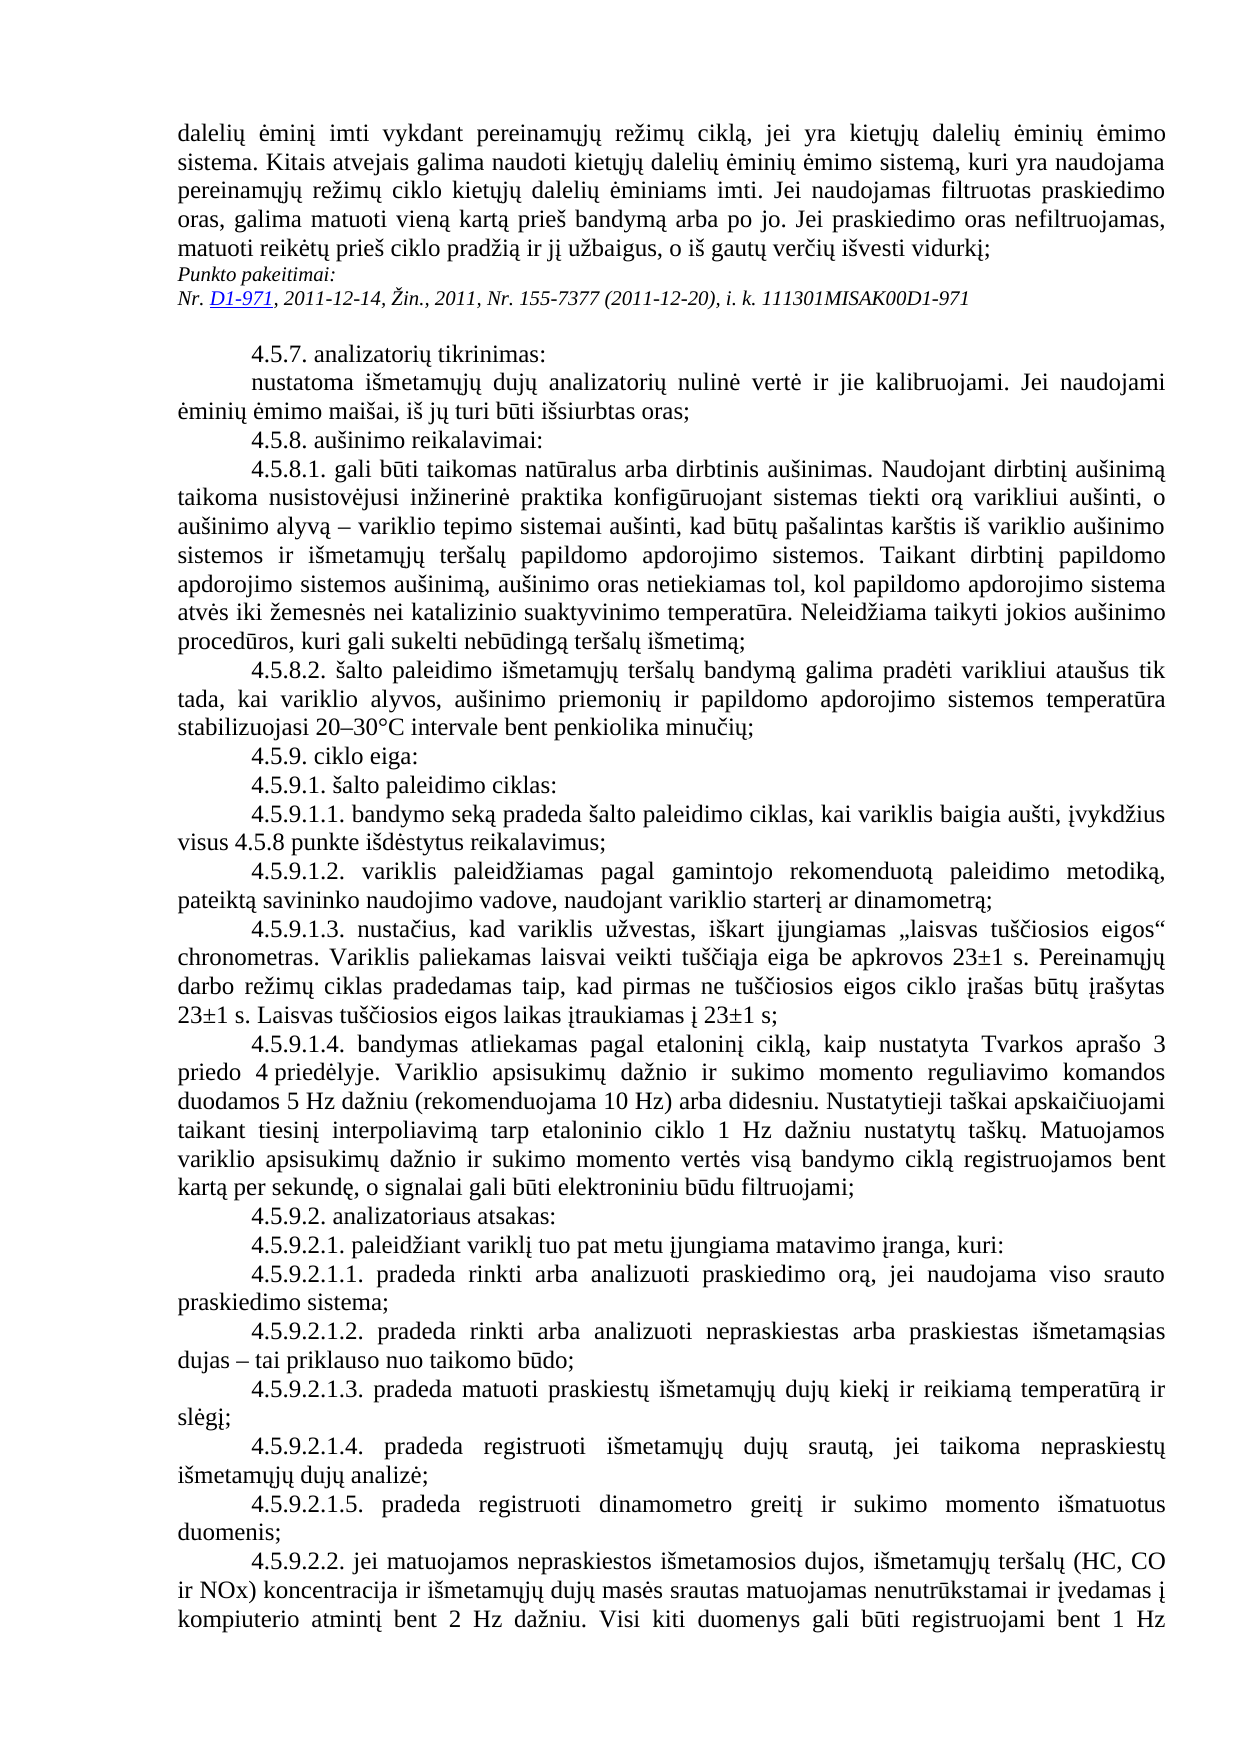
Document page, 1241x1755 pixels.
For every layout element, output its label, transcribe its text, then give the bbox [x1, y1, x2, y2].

text 4.5.9.1. šalto paleidimo ciklas: [177, 770, 1166, 799]
text 4.5.9.2. analizatoriaus atsakas: [177, 1201, 1166, 1230]
text 4.5.9.1.1. bandymo seką pradeda šalto paleidimo ciklas, kai variklis baigia aušti, įvykdžius visus 4.5.8 punkte išdėstytus reikalavimus; [177, 799, 1166, 856]
text 4.5.9.1.2. variklis paleidžiamas pagal gamintojo rekomenduotą paleidimo metodiką, pateiktą savininko naudojimo vadove, naudojant variklio starterį ar dinamometrą; [177, 856, 1166, 914]
text 4.5.9.2.1.1. pradeda rinkti arba analizuoti praskiedimo orą, jei naudojama viso srauto praskiedimo sistema; [177, 1259, 1166, 1316]
text 4.5.8.1. gali būti taikomas natūralus arba dirbtinis aušinimas. Naudojant dirbtinį aušinimą taikoma nusistovėjusi inžinerinė praktika konfigūruojant sistemas tiekti orą varikliui aušinti, o aušinimo alyvą – variklio tepimo sistemai aušinti, kad būtų pašalintas karštis iš variklio aušinimo sistemos ir išmetamųjų teršalų papildomo apdorojimo sistemos. Taikant dirbtinį papildomo apdorojimo sistemos aušinimą, aušinimo oras netiekiamas tol, kol papildomo apdorojimo sistema atvės iki žemesnės nei katalizinio suaktyvinimo temperatūra. Neleidžiama taikyti jokios aušinimo procedūros, kuri gali sukelti nebūdingą teršalų išmetimą; [177, 454, 1166, 655]
text 4.5.9.2.1.5. pradeda registruoti dinamometro greitį ir sukimo momento išmatuotus duomenis; [177, 1489, 1166, 1546]
text 4.5.9.2.1.3. pradeda matuoti praskiestų išmetamųjų dujų kiekį ir reikiamą temperatūrą ir slėgį; [177, 1374, 1166, 1431]
text 4.5.9.1.3. nustačius, kad variklis užvestas, iškart įjungiamas „laisvas tuščiosios eigos“ chronometras. Variklis paliekamas laisvai veikti tuščiąja eiga be apkrovos 23±1 s. Pereinamųjų darbo režimų ciklas pradedamas taip, kad pirmas ne tuščiosios eigos ciklo įrašas būtų įrašytas 23±1 s. Laisvas tuščiosios eigos laikas įtraukiamas į 23±1 s; [177, 914, 1166, 1029]
text 4.5.9. ciklo eiga: [177, 741, 1166, 770]
text 4.5.9.1.4. bandymas atliekamas pagal etaloninį ciklą, kaip nustatyta Tvarkos aprašo 3 priedo 4 priedėlyje. Variklio apsisukimų dažnio ir sukimo momento reguliavimo komandos duodamos 5 Hz dažniu (rekomenduojama 10 Hz) arba didesniu. Nustatytieji taškai apskaičiuojami taikant tiesinį interpoliavimą tarp etaloninio ciklo 1 Hz dažniu nustatytų taškų. Matuojamos variklio apsisukimų dažnio ir sukimo momento vertės visą bandymo ciklą registruojamos bent kartą per sekundę, o signalai gali būti elektroniniu būdu filtruojami; [177, 1029, 1166, 1201]
text 4.5.8.2. šalto paleidimo išmetamųjų teršalų bandymą galima pradėti varikliui ataušus tik tada, kai variklio alyvos, aušinimo priemonių ir papildomo apdorojimo sistemos temperatūra stabilizuojasi 20–30°C intervale bent penkiolika minučių; [177, 655, 1166, 741]
text nustatoma išmetamųjų dujų analizatorių nulinė vertė ir jie kalibruojami. Jei naudojami ėminių ėmimo maišai, iš jų turi būti išsiurbtas oras; [177, 367, 1166, 425]
text 4.5.8. aušinimo reikalavimai: [177, 425, 1166, 454]
text 4.5.9.2.1. paleidžiant variklį tuo pat metu įjungiama matavimo įranga, kuri: [177, 1230, 1166, 1259]
text 4.5.7. analizatorių tikrinimas: [177, 339, 1166, 367]
text 4.5.9.2.1.4. pradeda registruoti išmetamųjų dujų srautą, jei taikoma nepraskiestų išmetamųjų dujų analizė; [177, 1431, 1166, 1489]
text Nr. D1-971, 2011-12-14, Žin., 2011, Nr. 155-7377 (2011-12-20), i. k. 111301MISAK00D1-971 [177, 286, 1166, 310]
text dalelių ėminį imti vykdant pereinamųjų režimų ciklą, jei yra kietųjų dalelių ėminių ėmimo sistema. Kitais atvejais galima naudoti kietųjų dalelių ėminių ėmimo sistemą, kuri yra naudojama pereinamųjų režimų ciklo kietųjų dalelių ėminiams imti. Jei naudojamas filtruotas praskiedimo oras, galima matuoti vieną kartą prieš bandymą arba po jo. Jei praskiedimo oras nefiltruojamas, matuoti reikėtų prieš ciklo pradžią ir jį užbaigus, o iš gautų verčių išvesti vidurkį; [177, 118, 1166, 262]
text 4.5.9.2.1.2. pradeda rinkti arba analizuoti nepraskiestas arba praskiestas išmetamąsias dujas – tai priklauso nuo taikomo būdo; [177, 1316, 1166, 1374]
text 4.5.9.2.2. jei matuojamos nepraskiestos išmetamosios dujos, išmetamųjų teršalų (HC, CO ir NOx) koncentracija ir išmetamųjų dujų masės srautas matuojamas nenutrūkstamai ir įvedamas į kompiuterio atmintį bent 2 Hz dažniu. Visi kiti duomenys gali būti registruojami bent 1 Hz [177, 1546, 1166, 1632]
text Punkto pakeitimai: [177, 262, 1166, 286]
